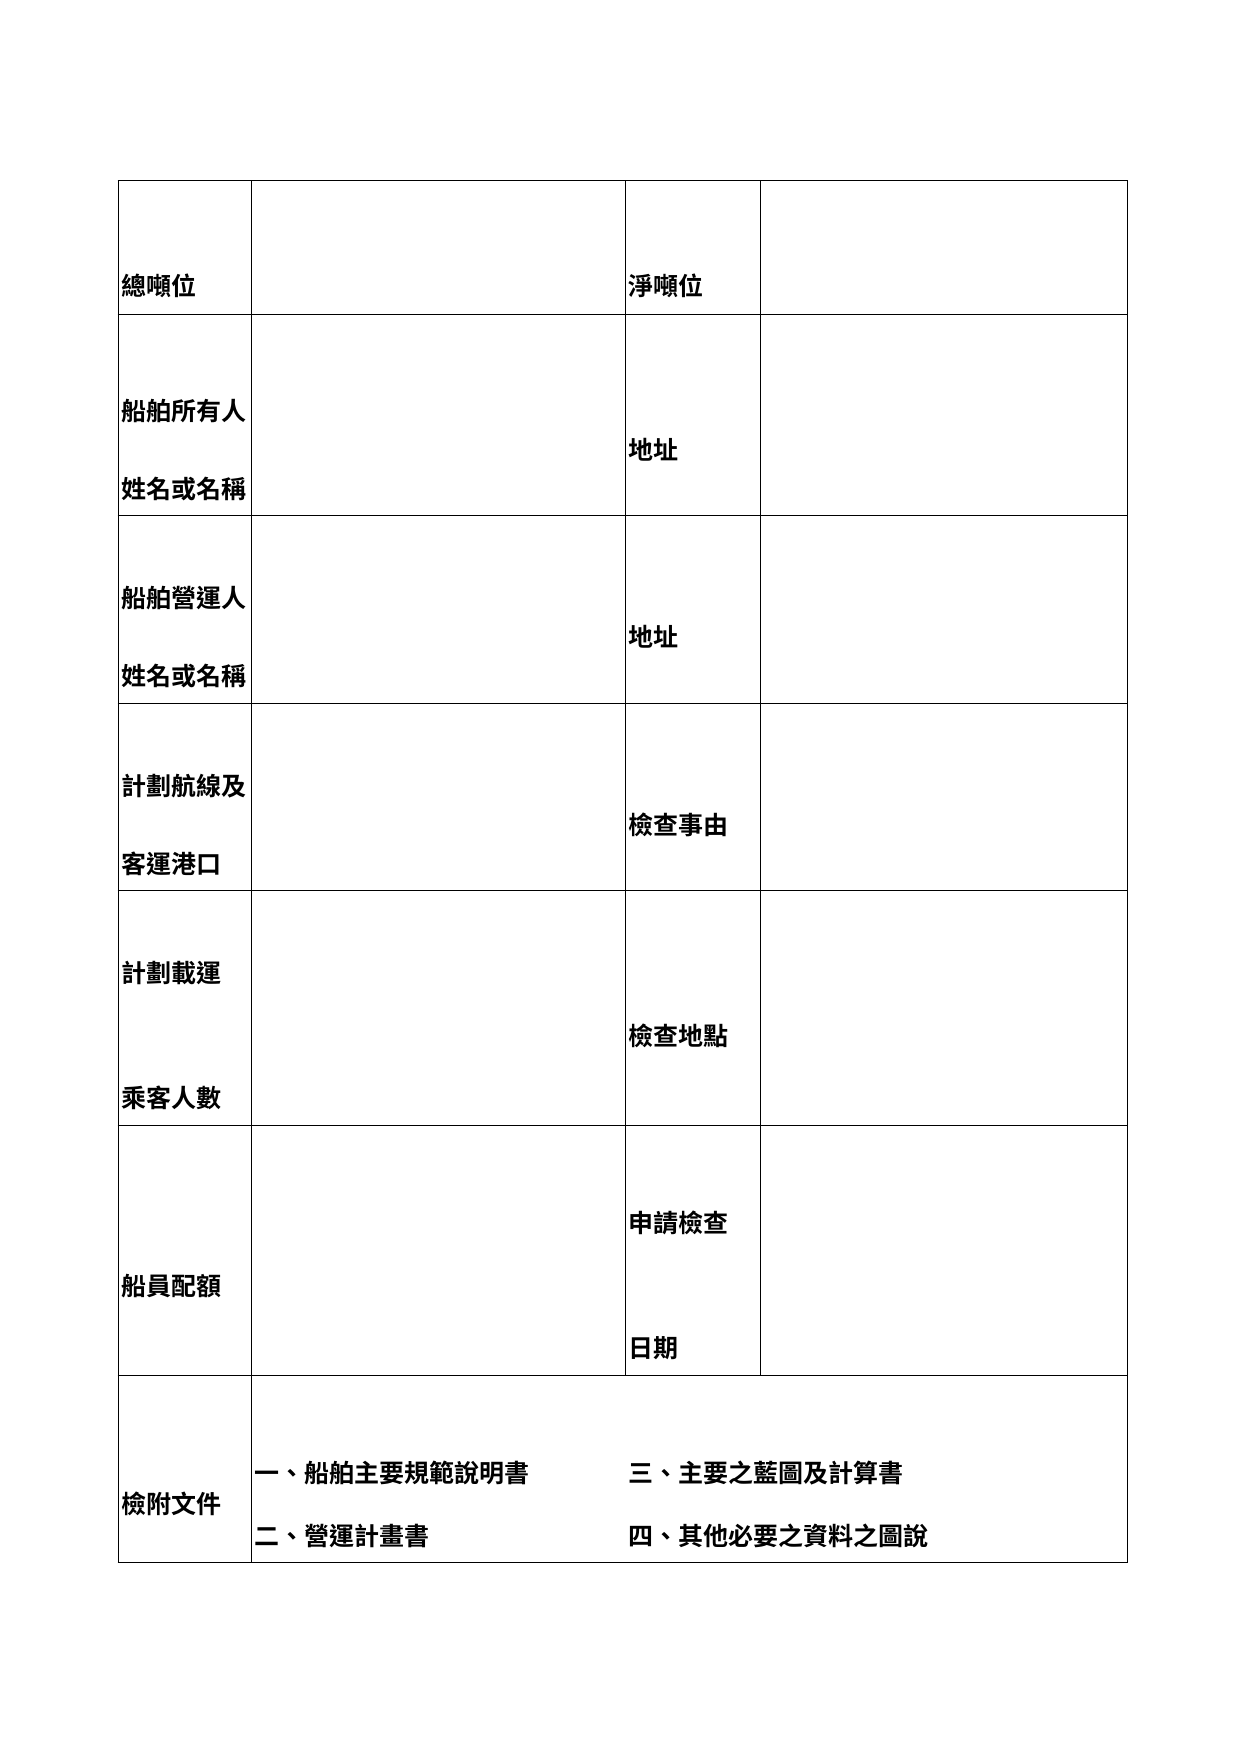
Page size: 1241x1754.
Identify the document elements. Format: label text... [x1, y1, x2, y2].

table_cell 檢附文件 [119, 1376, 251, 1562]
table_cell [252, 704, 625, 890]
table_cell [761, 181, 1127, 313]
table_cell [252, 315, 625, 515]
table_cell 計劃航線及客運港口 [119, 704, 251, 890]
table_cell 一、船舶主要規範說明書 二、營運計畫書 [252, 1376, 625, 1562]
table_cell [761, 891, 1127, 1125]
table_cell [252, 181, 625, 313]
table_cell [761, 315, 1127, 515]
table_cell [252, 516, 625, 703]
table_cell [761, 1126, 1127, 1375]
table_cell [761, 516, 1127, 703]
table_cell 淨噸位 [626, 181, 760, 313]
table_cell 計劃載運 乘客人數 [119, 891, 251, 1125]
table_cell [252, 1126, 625, 1375]
table_cell 檢查事由 [626, 704, 760, 890]
table_cell 船舶所有人姓名或名稱 [119, 315, 251, 515]
table_cell 地址 [626, 516, 760, 703]
table_cell [252, 891, 625, 1125]
table_cell 船員配額 [119, 1126, 251, 1375]
table_cell 檢查地點 [626, 891, 760, 1125]
table_cell 申請檢查 日期 [626, 1126, 760, 1375]
table_cell 地址 [626, 315, 760, 515]
table_cell [761, 704, 1127, 890]
table_cell 總噸位 [119, 181, 251, 313]
table_cell 三、主要之藍圖及計算書 四、其他必要之資料之圖說 [625, 1376, 1127, 1562]
table_cell 船舶營運人姓名或名稱 [119, 516, 251, 703]
